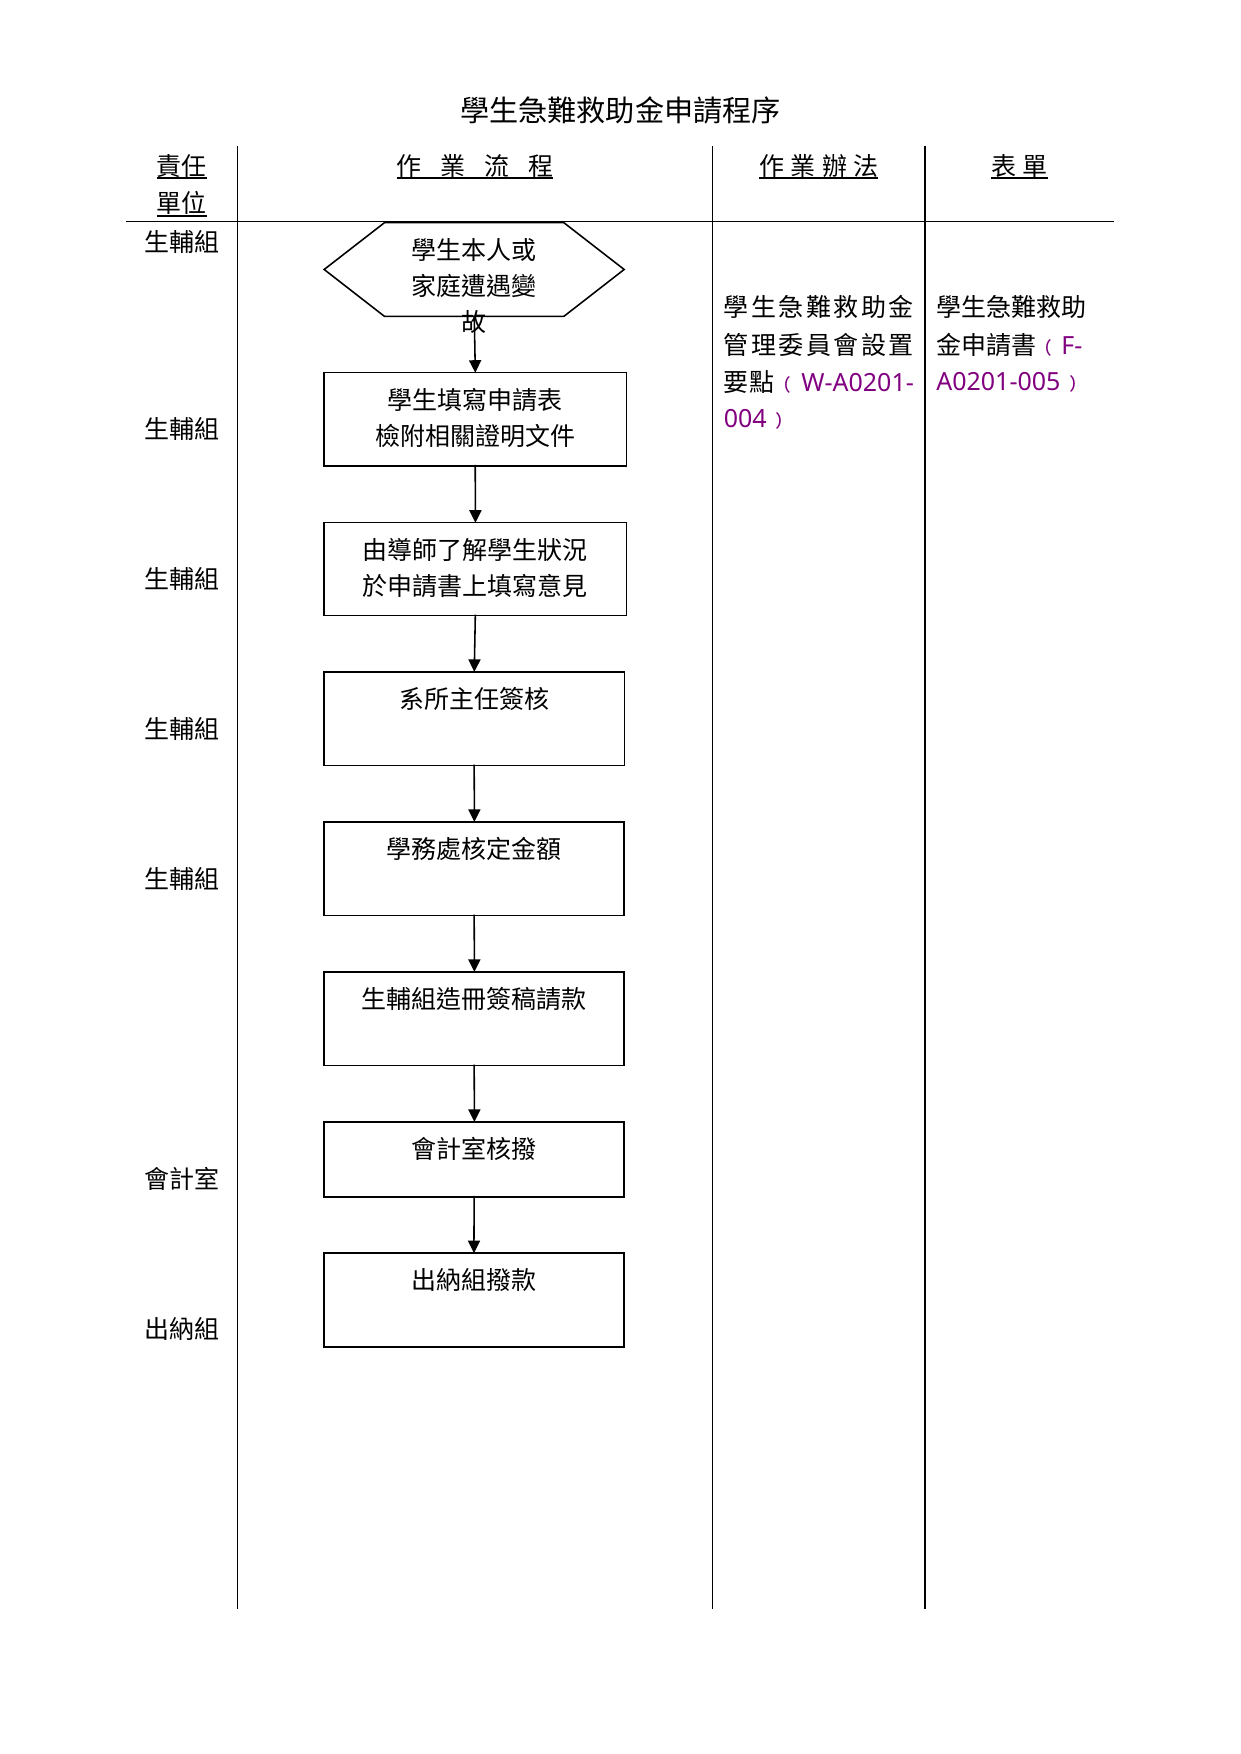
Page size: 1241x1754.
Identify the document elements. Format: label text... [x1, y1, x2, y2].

table_header 作 業 流 程 [238, 146, 712, 221]
table_cell [238, 222, 712, 1609]
table_cell 生輔組 生輔組 生輔組 生輔組 生輔組 會計室 出納組 [126, 222, 237, 1609]
table_cell 學生急難救助金管理委員會設置要點﹙W-A0201-004﹚ [713, 222, 924, 1609]
text 學生急難救助金申請程序 [59, 71, 1181, 146]
table_header 責任 單位 [126, 146, 237, 221]
table_header 作 業 辦 法 [713, 146, 924, 221]
table_header 表 單 [926, 146, 1114, 221]
table_cell 學生急難救助金申請書﹙F-A0201-005﹚ [926, 222, 1114, 1609]
